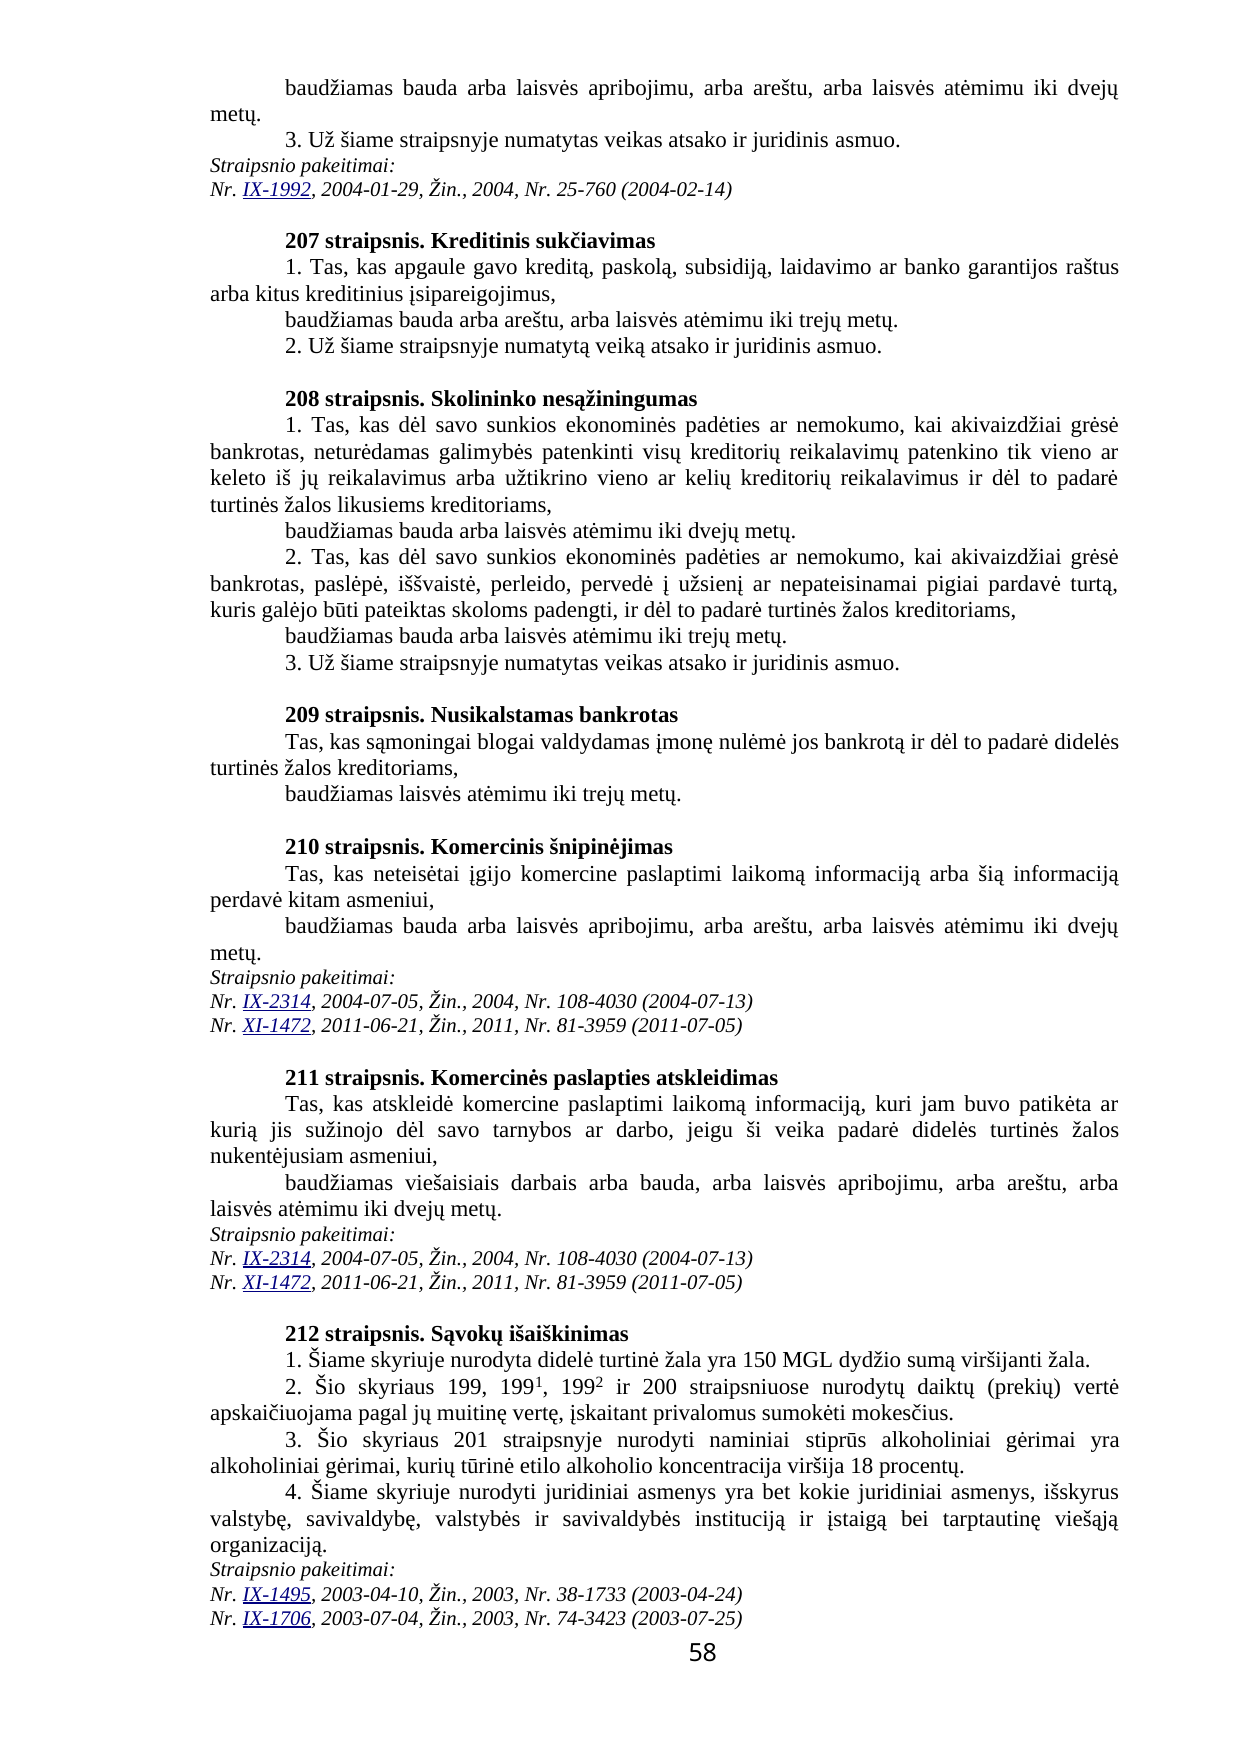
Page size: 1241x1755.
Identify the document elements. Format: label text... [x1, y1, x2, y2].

text 208 straipsnis. Skolininko nesąžiningumas [210, 385, 1120, 412]
text 209 straipsnis. Nusikalstamas bankrotas [210, 701, 1120, 728]
text 2. Tas, kas dėl savo sunkios ekonominės padėties ar nemokumo, kai akivaizdžiai grėsė bankrotas, paslėpė, iššvaistė, perleido, pervedė į užsienį ar nepateisinamai pigiai pardavė turtą, kuris galėjo būti pateiktas skoloms padengti, ir dėl to padarė turtinės žalos kreditoriams, [210, 543, 1120, 622]
text Straipsnio pakeitimai: [210, 1557, 1120, 1581]
text 211 straipsnis. Komercinės paslapties atskleidimas [210, 1063, 1120, 1090]
text baudžiamas bauda arba areštu, arba laisvės atėmimu iki trejų metų. [210, 306, 1120, 332]
text Nr. IX-1992, 2004-01-29, Žin., 2004, Nr. 25-760 (2004-02-14) [210, 177, 1120, 201]
text Nr. XI-1472, 2011-06-21, Žin., 2011, Nr. 81-3959 (2011-07-05) [210, 1270, 1120, 1294]
text 2. Už šiame straipsnyje numatytą veiką atsako ir juridinis asmuo. [210, 332, 1120, 359]
text 212 straipsnis. Sąvokų išaiškinimas [210, 1320, 1120, 1347]
text Nr. XI-1472, 2011-06-21, Žin., 2011, Nr. 81-3959 (2011-07-05) [210, 1013, 1120, 1037]
text baudžiamas bauda arba laisvės apribojimu, arba areštu, arba laisvės atėmimu iki dvejų metų. [210, 73, 1120, 126]
text baudžiamas bauda arba laisvės atėmimu iki dvejų metų. [210, 517, 1120, 543]
text Straipsnio pakeitimai: [210, 1222, 1120, 1246]
text Straipsnio pakeitimai: [210, 153, 1120, 177]
text 210 straipsnis. Komercinis šnipinėjimas [210, 833, 1120, 859]
text 1. Tas, kas dėl savo sunkios ekonominės padėties ar nemokumo, kai akivaizdžiai grėsė bankrotas, neturėdamas galimybės patenkinti visų kreditorių reikalavimų patenkino tik vieno ar keleto iš jų reikalavimus arba užtikrino vieno ar kelių kreditorių reikalavimus ir dėl to padarė turtinės žalos likusiems kreditoriams, [210, 412, 1120, 517]
text 1. Tas, kas apgaule gavo kreditą, paskolą, subsidiją, laidavimo ar banko garantijos raštus arba kitus kreditinius įsipareigojimus, [210, 253, 1120, 306]
text baudžiamas bauda arba laisvės atėmimu iki trejų metų. [210, 622, 1120, 649]
text Nr. IX-1495, 2003-04-10, Žin., 2003, Nr. 38-1733 (2003-04-24) [210, 1581, 1120, 1606]
text 3. Už šiame straipsnyje numatytas veikas atsako ir juridinis asmuo. [210, 649, 1120, 675]
text Tas, kas neteisėtai įgijo komercine paslaptimi laikomą informaciją arba šią informaciją perdavė kitam asmeniui, [210, 859, 1120, 912]
text 4. Šiame skyriuje nurodyti juridiniai asmenys yra bet kokie juridiniai asmenys, išskyrus valstybę, savivaldybę, valstybės ir savivaldybės instituciją ir įstaigą bei tarptautinę viešąją organizaciją. [210, 1478, 1120, 1557]
text Nr. IX-2314, 2004-07-05, Žin., 2004, Nr. 108-4030 (2004-07-13) [210, 1246, 1120, 1270]
text 2. Šio skyriaus 199, 1991, 1992 ir 200 straipsniuose nurodytų daiktų (prekių) vertė apskaičiuojama pagal jų muitinę vertę, įskaitant privalomus sumokėti mokesčius. [210, 1373, 1120, 1426]
text baudžiamas laisvės atėmimu iki trejų metų. [210, 781, 1120, 807]
text 207 straipsnis. Kreditinis sukčiavimas [210, 227, 1120, 253]
text Straipsnio pakeitimai: [210, 965, 1120, 989]
text baudžiamas viešaisiais darbais arba bauda, arba laisvės apribojimu, arba areštu, arba laisvės atėmimu iki dvejų metų. [210, 1169, 1120, 1222]
text 1. Šiame skyriuje nurodyta didelė turtinė žala yra 150 MGL dydžio sumą viršijanti žala. [210, 1347, 1120, 1373]
text 3. Už šiame straipsnyje numatytas veikas atsako ir juridinis asmuo. [210, 126, 1120, 153]
text Nr. IX-1706, 2003-07-04, Žin., 2003, Nr. 74-3423 (2003-07-25) [210, 1606, 1120, 1629]
text Tas, kas sąmoningai blogai valdydamas įmonę nulėmė jos bankrotą ir dėl to padarė didelės turtinės žalos kreditoriams, [210, 728, 1120, 781]
text baudžiamas bauda arba laisvės apribojimu, arba areštu, arba laisvės atėmimu iki dvejų metų. [210, 912, 1120, 965]
text Tas, kas atskleidė komercine paslaptimi laikomą informaciją, kuri jam buvo patikėta ar kurią jis sužinojo dėl savo tarnybos ar darbo, jeigu ši veika padarė didelės turtinės žalos nukentėjusiam asmeniui, [210, 1090, 1120, 1169]
text Nr. IX-2314, 2004-07-05, Žin., 2004, Nr. 108-4030 (2004-07-13) [210, 989, 1120, 1013]
text 3. Šio skyriaus 201 straipsnyje nurodyti naminiai stiprūs alkoholiniai gėrimai yra alkoholiniai gėrimai, kurių tūrinė etilo alkoholio koncentracija viršija 18 procentų. [210, 1426, 1120, 1478]
